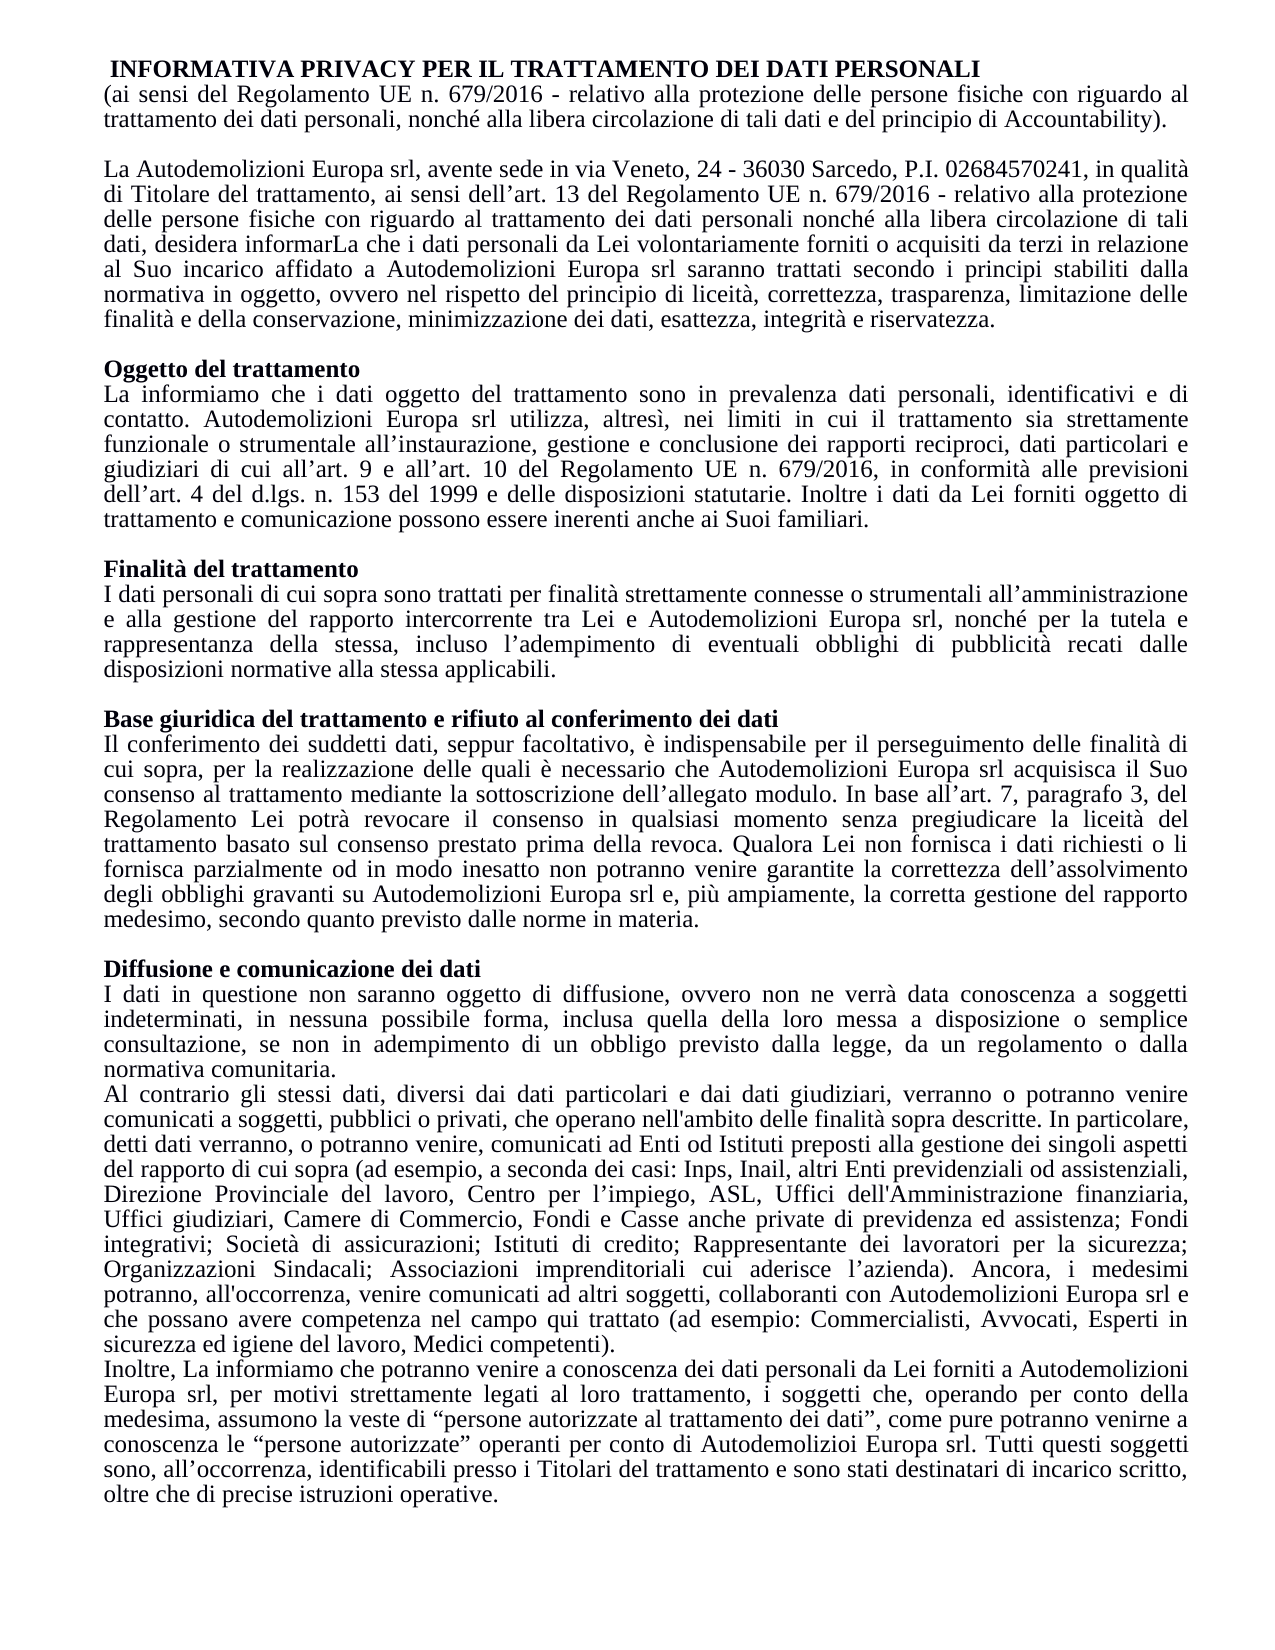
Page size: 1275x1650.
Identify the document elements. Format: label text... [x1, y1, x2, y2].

text Diffusione e comunicazione dei dati [103, 958, 1189, 983]
text Il conferimento dei suddetti dati, seppur facoltativo, è indispensabile per il perseguimento delle finalità di cui sopra, per la realizzazione delle quali è necessario che Autodemolizioni Europa srl acquisisca il Suo consenso al trattamento mediante la sottoscrizione dell’allegato modulo. In base all’art. 7, paragrafo 3, del Regolamento Lei potrà revocare il consenso in qualsiasi momento senza pregiudicare la liceità del trattamento basato sul consenso prestato prima della revoca. Qualora Lei non fornisca i dati richiesti o li fornisca parzialmente od in modo inesatto non potranno venire garantite la correttezza dell’assolvimento degli obblighi gravanti su Autodemolizioni Europa srl e, più ampiamente, la corretta gestione del rapporto medesimo, secondo quanto previsto dalle norme in materia. [103, 733, 1189, 933]
text Finalità del trattamento [103, 558, 1189, 583]
text La Autodemolizioni Europa srl, avente sede in via Veneto, 24 - 36030 Sarcedo, P.I. 02684570241, in qualità di Titolare del trattamento, ai sensi dell’art. 13 del Regolamento UE n. 679/2016 - relativo alla protezione delle persone fisiche con riguardo al trattamento dei dati personali nonché alla libera circolazione di tali dati, desidera informarLa che i dati personali da Lei volontariamente forniti o acquisiti da terzi in relazione al Suo incarico affidato a Autodemolizioni Europa srl saranno trattati secondo i principi stabiliti dalla normativa in oggetto, ovvero nel rispetto del principio di liceità, correttezza, trasparenza, limitazione delle finalità e della conservazione, minimizzazione dei dati, esattezza, integrità e riservatezza. [103, 158, 1189, 333]
text Oggetto del trattamento [103, 358, 1189, 383]
text La informiamo che i dati oggetto del trattamento sono in prevalenza dati personali, identificativi e di contatto. Autodemolizioni Europa srl utilizza, altresì, nei limiti in cui il trattamento sia strettamente funzionale o strumentale all’instaurazione, gestione e conclusione dei rapporti reciproci, dati particolari e giudiziari di cui all’art. 9 e all’art. 10 del Regolamento UE n. 679/2016, in conformità alle previsioni dell’art. 4 del d.lgs. n. 153 del 1999 e delle disposizioni statutarie. Inoltre i dati da Lei forniti oggetto di trattamento e comunicazione possono essere inerenti anche ai Suoi familiari. [103, 383, 1189, 533]
text INFORMATIVA PRIVACY PER IL TRATTAMENTO DEI DATI PERSONALI [103, 58, 1189, 83]
text (ai sensi del Regolamento UE n. 679/2016 - relativo alla protezione delle persone fisiche con riguardo al trattamento dei dati personali, nonché alla libera circolazione di tali dati e del principio di Accountability). [103, 83, 1189, 133]
text I dati in questione non saranno oggetto di diffusione, ovvero non ne verrà data conoscenza a soggetti indeterminati, in nessuna possibile forma, inclusa quella della loro messa a disposizione o semplice consultazione, se non in adempimento di un obbligo previsto dalla legge, da un regolamento o dalla normativa comunitaria. [103, 983, 1189, 1083]
text Al contrario gli stessi dati, diversi dai dati particolari e dai dati giudiziari, verranno o potranno venire comunicati a soggetti, pubblici o privati, che operano nell'ambito delle finalità sopra descritte. In particolare, detti dati verranno, o potranno venire, comunicati ad Enti od Istituti preposti alla gestione dei singoli aspetti del rapporto di cui sopra (ad esempio, a seconda dei casi: Inps, Inail, altri Enti previdenziali od assistenziali, Direzione Provinciale del lavoro, Centro per l’impiego, ASL, Uffici dell'Amministrazione finanziaria, Uffici giudiziari, Camere di Commercio, Fondi e Casse anche private di previdenza ed assistenza; Fondi integrativi; Società di assicurazioni; Istituti di credito; Rappresentante dei lavoratori per la sicurezza; Organizzazioni Sindacali; Associazioni imprenditoriali cui aderisce l’azienda). Ancora, i medesimi potranno, all'occorrenza, venire comunicati ad altri soggetti, collaboranti con Autodemolizioni Europa srl e che possano avere competenza nel campo qui trattato (ad esempio: Commercialisti, Avvocati, Esperti in sicurezza ed igiene del lavoro, Medici competenti). [103, 1083, 1189, 1358]
text Inoltre, La informiamo che potranno venire a conoscenza dei dati personali da Lei forniti a Autodemolizioni Europa srl, per motivi strettamente legati al loro trattamento, i soggetti che, operando per conto della medesima, assumono la veste di “persone autorizzate al trattamento dei dati”, come pure potranno venirne a conoscenza le “persone autorizzate” operanti per conto di Autodemolizioi Europa srl. Tutti questi soggetti sono, all’occorrenza, identificabili presso i Titolari del trattamento e sono stati destinatari di incarico scritto, oltre che di precise istruzioni operative. [103, 1358, 1189, 1508]
text Base giuridica del trattamento e rifiuto al conferimento dei dati [103, 708, 1189, 733]
text I dati personali di cui sopra sono trattati per finalità strettamente connesse o strumentali all’amministrazione e alla gestione del rapporto intercorrente tra Lei e Autodemolizioni Europa srl, nonché per la tutela e rappresentanza della stessa, incluso l’adempimento di eventuali obblighi di pubblicità recati dalle disposizioni normative alla stessa applicabili. [103, 583, 1189, 683]
